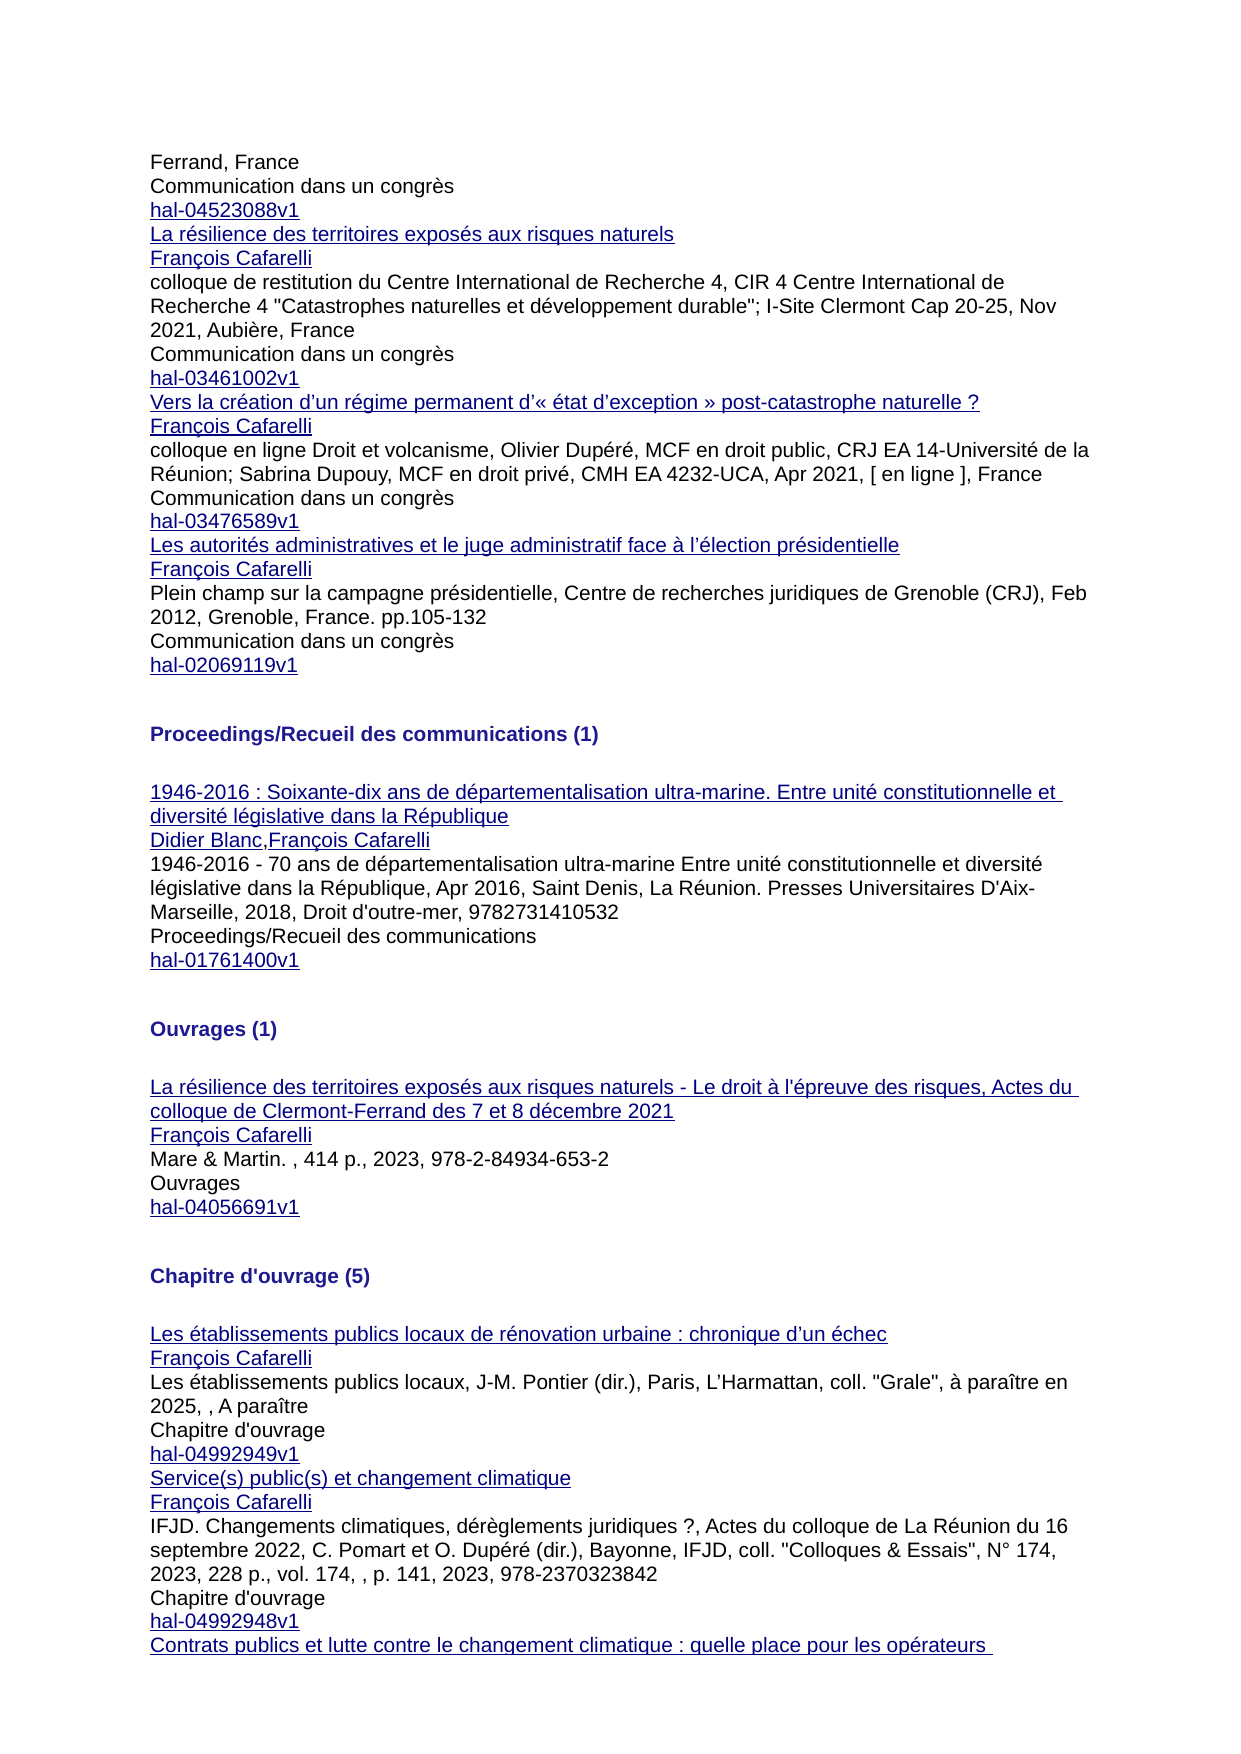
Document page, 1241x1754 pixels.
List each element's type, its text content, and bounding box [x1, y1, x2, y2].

subtitle Proceedings/Recueil des communications (1) [150, 722, 1090, 746]
table_cell La résilience des territoires exposés aux risques naturels François Cafarelli colloque de restitution du Centre International de Recherche 4, CIR 4 Centre International de Recherche 4 "Catastrophes naturelles et développement durable"; I-Site Clermont Cap 20-25, Nov 2021, Aubière, France Communication dans un congrès hal-03461002v1 [150, 222, 1090, 389]
table_cell Contrats publics et lutte contre le changement climatique : quelle place pour les opérateurs [150, 1633, 1090, 1655]
subtitle Chapitre d'ouvrage (5) [150, 1263, 1090, 1287]
subtitle Ouvrages (1) [150, 1017, 1090, 1041]
table_cell Ferrand, France Communication dans un congrès hal-04523088v1 [150, 150, 1090, 222]
table_header 1946-2016 : Soixante-dix ans de départementalisation ultra-marine. Entre unité constitutionnelle et diversité législative dans la République Didier Blanc,François Cafarelli 1946-2016 - 70 ans de départementalisation ultra-marine Entre unité constitutionnelle et diversité législative dans la République, Apr 2016, Saint Denis, La Réunion. Presses Universitaires D'Aix-Marseille, 2018, Droit d'outre-mer, 9782731410532 Proceedings/Recueil des communications hal-01761400v1 [150, 780, 1090, 972]
table_cell Service(s) public(s) et changement climatique François Cafarelli IFJD. Changements climatiques, dérèglements juridiques ?, Actes du colloque de La Réunion du 16 septembre 2022, C. Pomart et O. Dupéré (dir.), Bayonne, IFJD, coll. "Colloques & Essais", N° 174, 2023, 228 p., vol. 174, , p. 141, 2023, 978-2370323842 Chapitre d'ouvrage hal-04992948v1 [150, 1466, 1090, 1633]
table_cell Vers la création d’un régime permanent d’« état d’exception » post-catastrophe naturelle ? François Cafarelli colloque en ligne Droit et volcanisme, Olivier Dupéré, MCF en droit public, CRJ EA 14-Université de la Réunion; Sabrina Dupouy, MCF en droit privé, CMH EA 4232-UCA, Apr 2021, [ en ligne ], France Communication dans un congrès hal-03476589v1 [150, 390, 1090, 533]
table_header Les établissements publics locaux de rénovation urbaine : chronique d’un échec François Cafarelli Les établissements publics locaux, J-M. Pontier (dir.), Paris, L’Harmattan, coll. "Grale", à paraître en 2025, , A paraître Chapitre d'ouvrage hal-04992949v1 [150, 1322, 1090, 1466]
table_header La résilience des territoires exposés aux risques naturels - Le droit à l'épreuve des risques, Actes du colloque de Clermont-Ferrand des 7 et 8 décembre 2021 François Cafarelli Mare & Martin. , 414 p., 2023, 978-2-84934-653-2 Ouvrages hal-04056691v1 [150, 1075, 1090, 1219]
table_cell Les autorités administratives et le juge administratif face à l’élection présidentielle François Cafarelli Plein champ sur la campagne présidentielle, Centre de recherches juridiques de Grenoble (CRJ), Feb 2012, Grenoble, France. pp.105-132 Communication dans un congrès hal-02069119v1 [150, 533, 1090, 677]
